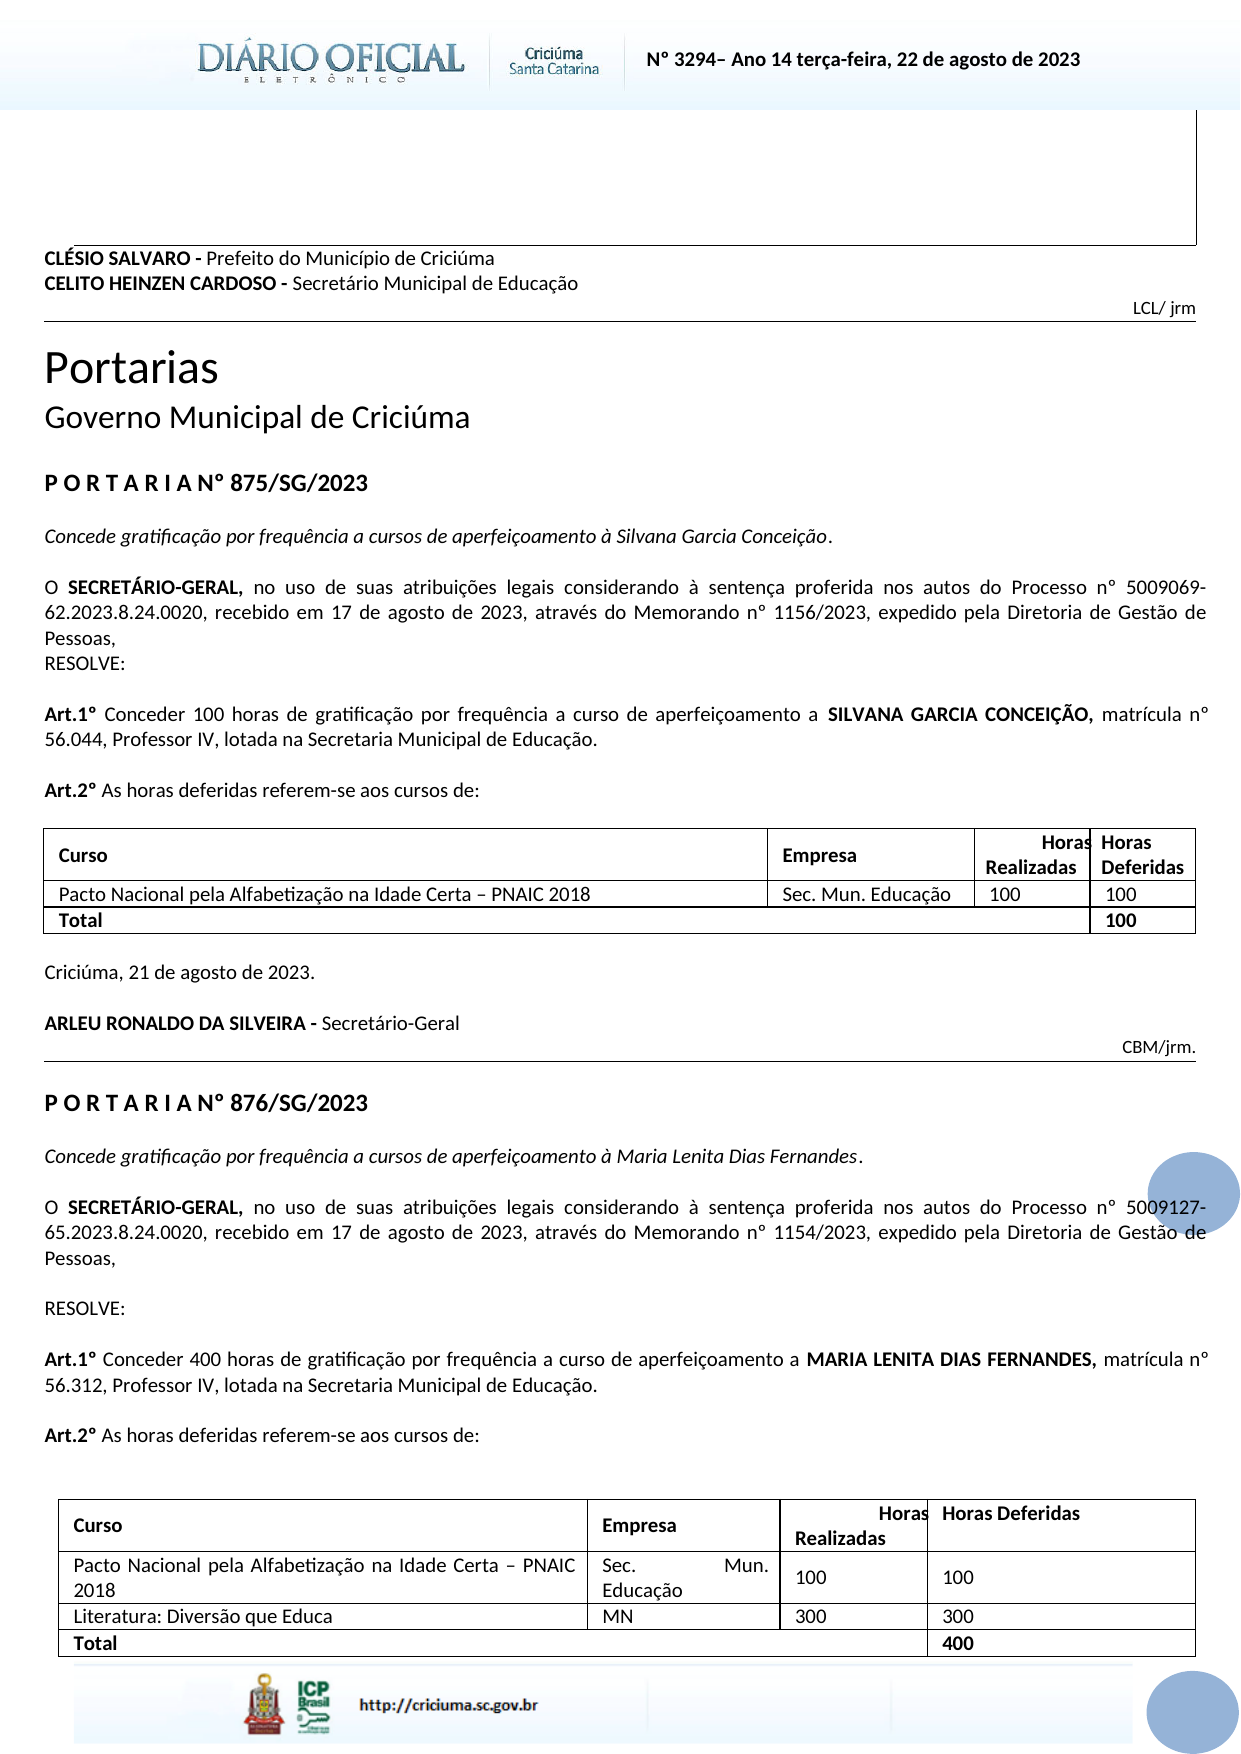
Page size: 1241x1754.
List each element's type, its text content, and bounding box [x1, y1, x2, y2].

text Art.2º As horas deferidas referem-se aos cursos de: [44, 1423, 1209, 1448]
table_cell 100 [781, 1552, 927, 1603]
table_cell 100 [1091, 908, 1195, 933]
table_cell Sec. Mun. Educação [588, 1552, 779, 1603]
text Art.1º Conceder 400 horas de gratificação por frequência a curso de aperfeiçoamento a MARIA LENITA DIAS FERNANDES, matrícula nº 56.312, Professor IV, lotada na Secretaria Municipal de Educação. [44, 1346, 1209, 1397]
text P O R T A R I A Nº 876/SG/2023 [44, 1087, 1196, 1118]
text Concede gratificação por frequência a cursos de aperfeiçoamento à Maria Lenita Dias Fernandes. [44, 1143, 1209, 1168]
text LCL/ jrm [44, 296, 1196, 321]
table_header Horas Deferidas [1091, 829, 1195, 880]
table_cell 300 [781, 1604, 927, 1629]
table_cell Pacto Nacional pela Alfabetização na Idade Certa – PNAIC 2018 [44, 881, 767, 906]
table_cell Literatura: Diversão que Educa [59, 1604, 587, 1629]
table_header Horas Realizadas [975, 829, 1089, 880]
text Governo Municipal de Criciúma [44, 396, 1196, 437]
text O SECRETÁRIO-GERAL, no uso de suas atribuições legais considerando à sentença proferida nos autos do Processo nº 5009069-62.2023.8.24.0020, recebido em 17 de agosto de 2023, através do Memorando nº 1156/2023, expedido pela Diretoria de Gestão de Pessoas, [44, 574, 1209, 650]
table_header Curso [59, 1500, 587, 1551]
table_cell MN [588, 1604, 779, 1629]
table_cell Sec. Mun. Educação [768, 881, 974, 906]
text Art.2º As horas deferidas referem-se aos cursos de: [44, 777, 1209, 803]
text RESOLVE: [44, 1296, 1209, 1321]
text ARLEU RONALDO DA SILVEIRA - Secretário-Geral [44, 1010, 1240, 1036]
text Concede gratificação por frequência a cursos de aperfeiçoamento à Silvana Garcia Conceição. [44, 523, 1209, 548]
text CLÉSIO SALVARO - Prefeito do Município de Criciúma [44, 245, 1196, 271]
table_cell Total [59, 1630, 927, 1656]
table_header Horas Deferidas [928, 1500, 1195, 1551]
text CBM/jrm. [44, 1036, 1196, 1061]
text Art.1º Conceder 100 horas de gratificação por frequência a curso de aperfeiçoamento a SILVANA GARCIA CONCEIÇÃO, matrícula nº 56.044, Professor IV, lotada na Secretaria Municipal de Educação. [44, 701, 1209, 752]
text P O R T A R I A Nº 875/SG/2023 [44, 467, 1196, 498]
text CELITO HEINZEN CARDOSO - Secretário Municipal de Educação [44, 271, 1196, 296]
text Criciúma, 21 de agosto de 2023. [44, 959, 1196, 985]
table_header Empresa [768, 829, 974, 880]
table_cell 100 [975, 881, 1089, 906]
table_cell 400 [928, 1630, 1195, 1656]
table_header Horas Realizadas [781, 1500, 927, 1551]
table_header Curso [44, 829, 767, 880]
text RESOLVE: [44, 650, 1209, 676]
text O SECRETÁRIO-GERAL, no uso de suas atribuições legais considerando à sentença proferida nos autos do Processo nº 5009127-65.2023.8.24.0020, recebido em 17 de agosto de 2023, através do Memorando nº 1154/2023, expedido pela Diretoria de Gestão de Pessoas, [44, 1194, 1209, 1270]
table_cell Total [44, 908, 1089, 933]
text Portarias [44, 337, 1196, 396]
table_cell 100 [928, 1552, 1195, 1603]
table_header Empresa [588, 1500, 779, 1551]
table_cell 300 [928, 1604, 1195, 1629]
table_cell 100 [1091, 881, 1195, 906]
table_cell Pacto Nacional pela Alfabetização na Idade Certa – PNAIC 2018 [59, 1552, 587, 1603]
